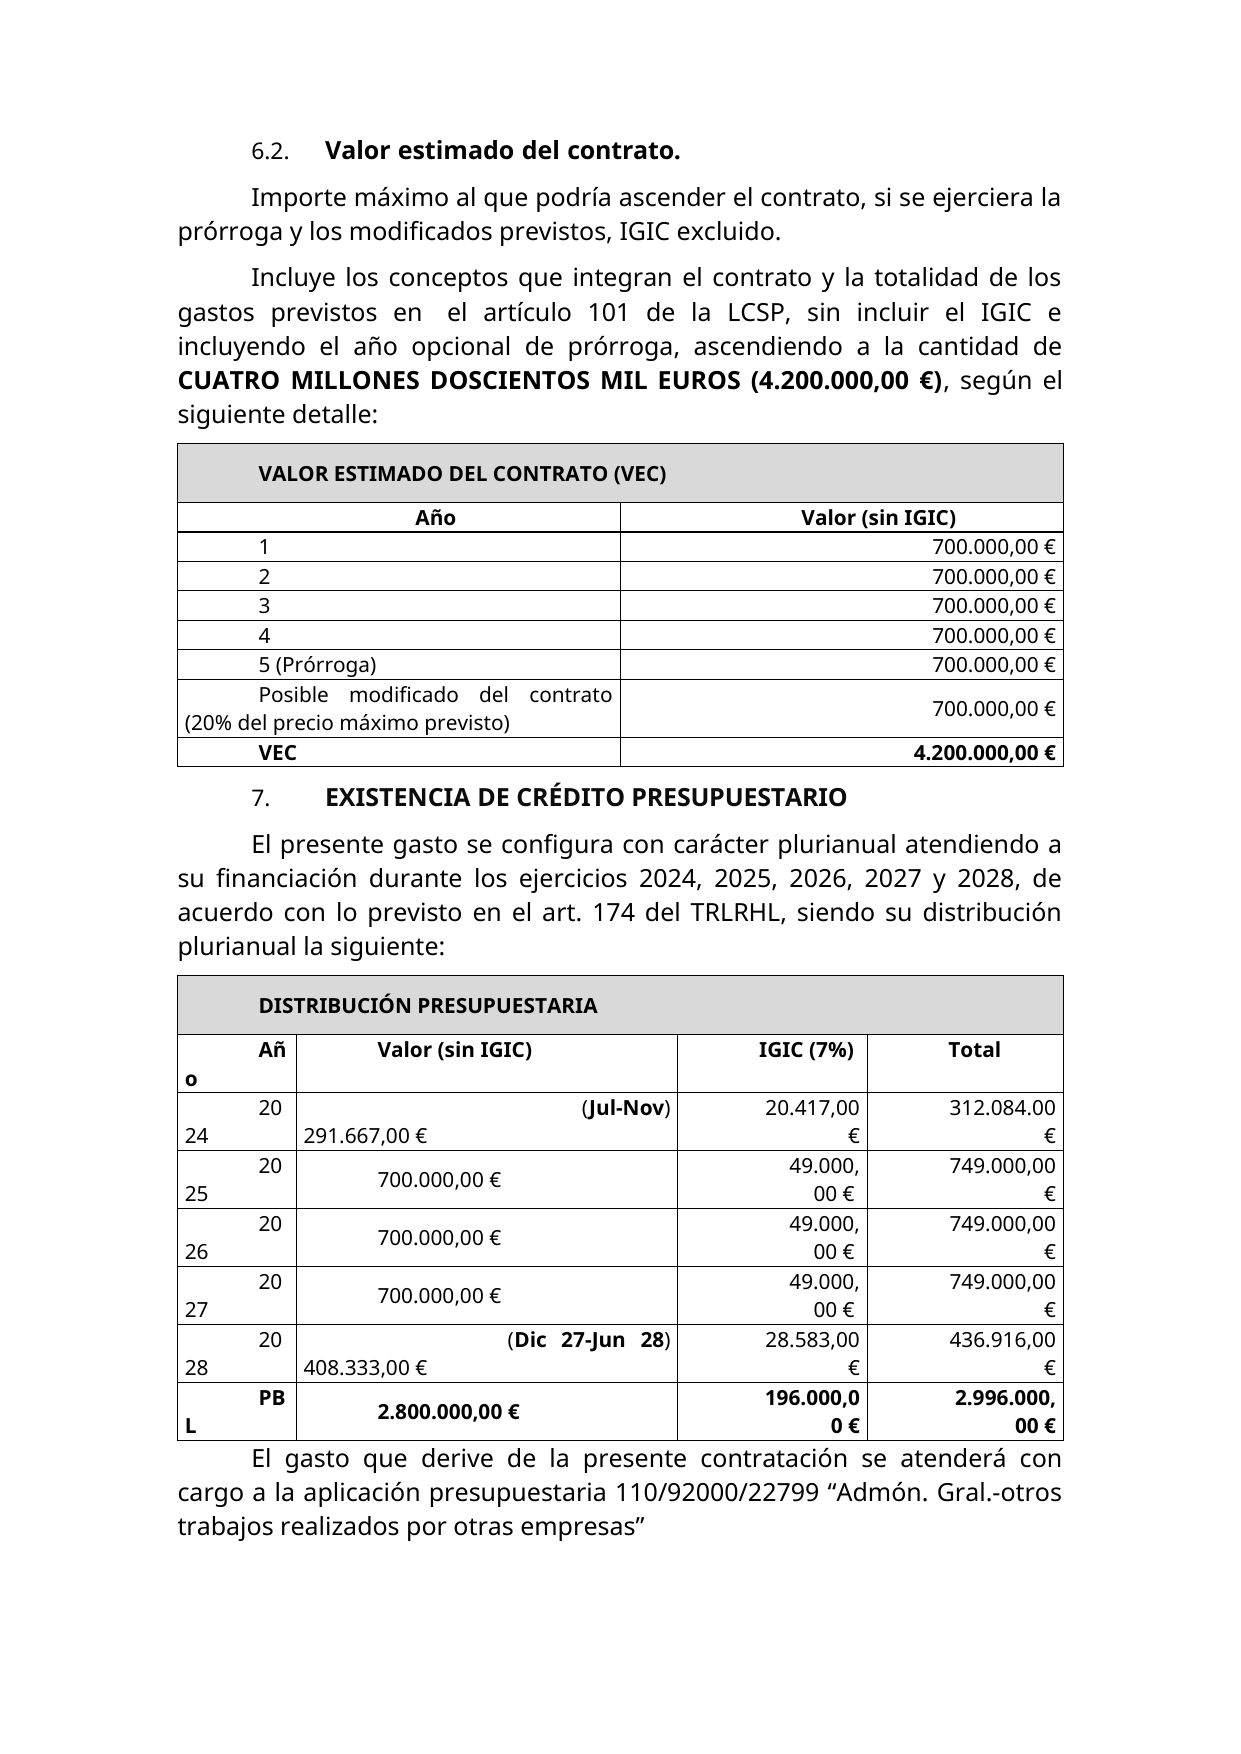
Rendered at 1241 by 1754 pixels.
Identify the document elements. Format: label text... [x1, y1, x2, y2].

table_cell 2024 [178, 1093, 296, 1150]
table_cell 49.000,00 € [678, 1267, 867, 1324]
table_cell 28.583,00 € [678, 1325, 867, 1382]
table_cell Año [178, 1035, 296, 1092]
table_cell (Dic 27-Jun 28) 408.333,00 € [297, 1325, 677, 1382]
text El gasto que derive de la presente contratación se atenderá con cargo a la aplicación presupuestaria 110/92000/22799 “Admón. Gral.-otros trabajos realizados por otras empresas” [177, 1441, 1063, 1543]
text El presente gasto se configura con carácter plurianual atendiendo a su financiación durante los ejercicios 2024, 2025, 2026, 2027 y 2028, de acuerdo con lo previsto en el art. 174 del TRLRHL, siendo su distribución plurianual la siguiente: [177, 826, 1063, 963]
table_cell 700.000,00 € [621, 591, 1063, 620]
table_cell 4 [178, 621, 620, 649]
table_cell 3 [178, 591, 620, 620]
table_cell 20.417,00 € [678, 1093, 867, 1150]
table_cell 2028 [178, 1325, 296, 1382]
table_cell 700.000,00 € [621, 680, 1063, 737]
table_cell 1 [178, 533, 620, 561]
table_cell 436.916,00 € [868, 1325, 1063, 1382]
table_cell Valor (sin IGIC) [297, 1035, 677, 1092]
table_cell 700.000,00 € [297, 1209, 677, 1266]
table_cell 5 (Prórroga) [178, 650, 620, 679]
table_cell PBL [178, 1383, 296, 1439]
text Importe máximo al que podría ascender el contrato, si se ejerciera la prórroga y los modificados previstos, IGIC excluido. [177, 179, 1063, 248]
table_cell 2027 [178, 1267, 296, 1324]
table_cell 700.000,00 € [621, 650, 1063, 679]
text Incluye los conceptos que integran el contrato y la totalidad de los gastos previstos en el artículo 101 de la LCSP, sin incluir el IGIC e incluyendo el año opcional de prórroga, ascendiendo a la cantidad de CUATRO MILLONES DOSCIENTOS MIL EUROS (4.200.000,00 €), según el siguiente detalle: [177, 260, 1063, 430]
table_cell 49.000,00 € [678, 1209, 867, 1266]
table_cell 2.800.000,00 € [297, 1383, 677, 1439]
table_cell IGIC (7%) [678, 1035, 867, 1092]
table_cell VEC [178, 738, 620, 766]
table_header VALOR ESTIMADO DEL CONTRATO (VEC) [178, 444, 1063, 502]
table_header DISTRIBUCIÓN PRESUPUESTARIA [178, 976, 1063, 1034]
table_cell 49.000,00 € [678, 1151, 867, 1208]
list EXISTENCIA DE CRÉDITO PRESUPUESTARIO [177, 780, 1093, 814]
list Valor estimado del contrato. [177, 133, 1063, 167]
table_cell 700.000,00 € [621, 533, 1063, 561]
table_cell Valor (sin IGIC) [621, 503, 1063, 531]
table_cell 749.000,00 € [868, 1209, 1063, 1266]
table_cell 700.000,00 € [621, 621, 1063, 649]
table_cell 700.000,00 € [297, 1151, 677, 1208]
table_cell 2.996.000,00 € [868, 1383, 1063, 1439]
table_cell 2025 [178, 1151, 296, 1208]
table_cell 196.000,00 € [678, 1383, 867, 1439]
table_cell (Jul-Nov) 291.667,00 € [297, 1093, 677, 1150]
table_cell 749.000,00 € [868, 1151, 1063, 1208]
table_cell 749.000,00 € [868, 1267, 1063, 1324]
table_cell 312.084.00 € [868, 1093, 1063, 1150]
table_cell Posible modificado del contrato (20% del precio máximo previsto) [178, 680, 620, 737]
table_cell Año [178, 503, 620, 531]
table_cell 2026 [178, 1209, 296, 1266]
table_cell 4.200.000,00 € [621, 738, 1063, 766]
table_cell 2 [178, 562, 620, 590]
table_cell Total [868, 1035, 1063, 1092]
table_cell 700.000,00 € [297, 1267, 677, 1324]
table_cell 700.000,00 € [621, 562, 1063, 590]
